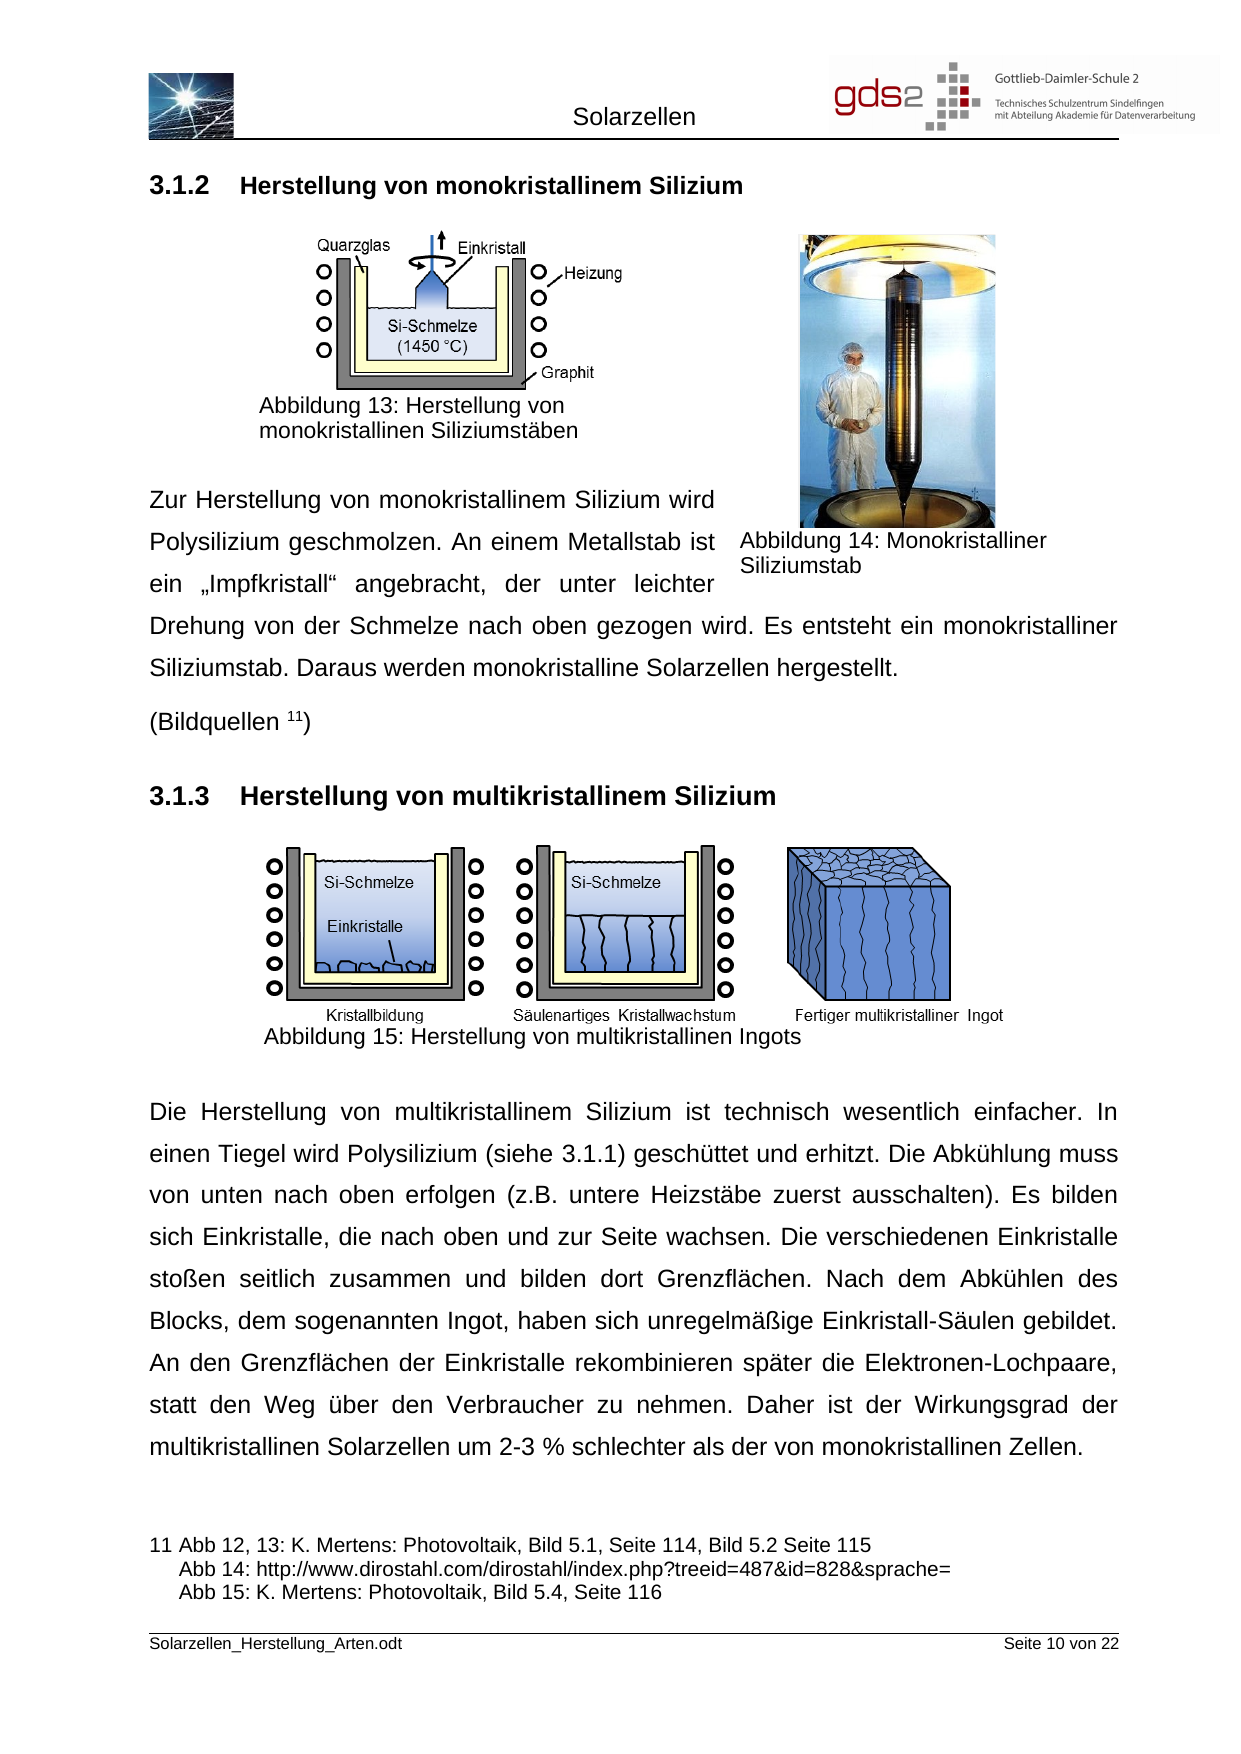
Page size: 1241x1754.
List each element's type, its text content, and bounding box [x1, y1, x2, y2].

text Die Herstellung von multikristallinem Silizium ist technisch wesentlich einfacher. In einen Tiegel wird Polysilizium (siehe 3.1.1) geschüttet und erhitzt. Die Abkühlung muss von unten nach oben erfolgen (z.B. untere Heizstäbe zuerst ausschalten). Es bilden sich Einkristalle, die nach oben und zur Seite wachsen. Die verschiedenen Einkristalle stoßen seitlich zusammen und bilden dort Grenzflächen. Nach dem Abkühlen des Blocks, dem sogenannten Ingot, haben sich unregelmäßige Einkristall-Säulen gebildet. An den Grenzflächen der Einkristalle rekombinieren später die Elektronen-Lochpaare, statt den Weg über den Verbraucher zu nehmen. Daher ist der Wirkungsgrad der multikristallinen Solarzellen um 2-3 % schlechter als der von monokristallinen Zellen. [149, 1097, 1119, 1460]
picture [829, 55, 1220, 134]
text Abbildung 13: Herstellung von monokristallinen Siliziumstäben [259, 234, 589, 443]
text Abb 12, 13: K. Mertens: Photovoltaik, Bild 5.1, Seite 114, Bild 5.2 Seite 115 Abb 14: http://www.dirostahl.com/dirostahl/index.php?treeid=487&id=828&sprache= Abb 15: K. Mertens: Photovoltaik, Bild 5.4, Seite 116 [149, 1534, 1119, 1604]
subtitle Herstellung von multikristallinem Silizium [149, 781, 1119, 811]
picture [263, 844, 1005, 1024]
picture [306, 224, 625, 393]
text Abbildung 15: Herstellung von multikristallinen Ingots [264, 1024, 1005, 1049]
text Abbildung 14: Monokristalliner Siliziumstab [739, 234, 1054, 578]
text Zur Herstellung von monokristallinem Silizium wird Polysilizium geschmolzen. An einem Metallstab ist ein „Impfkristall“ angebracht, der unter leichter Drehung von der Schmelze nach oben gezogen wird. Es entsteht ein monokristalliner Siliziumstab. Daraus werden monokristalline Solarzellen hergestellt. [149, 486, 1119, 681]
subtitle Herstellung von monokristallinem Silizium [149, 170, 1119, 200]
picture [148, 73, 234, 139]
text (Bildquellen ) [149, 708, 1119, 736]
picture [798, 234, 996, 528]
